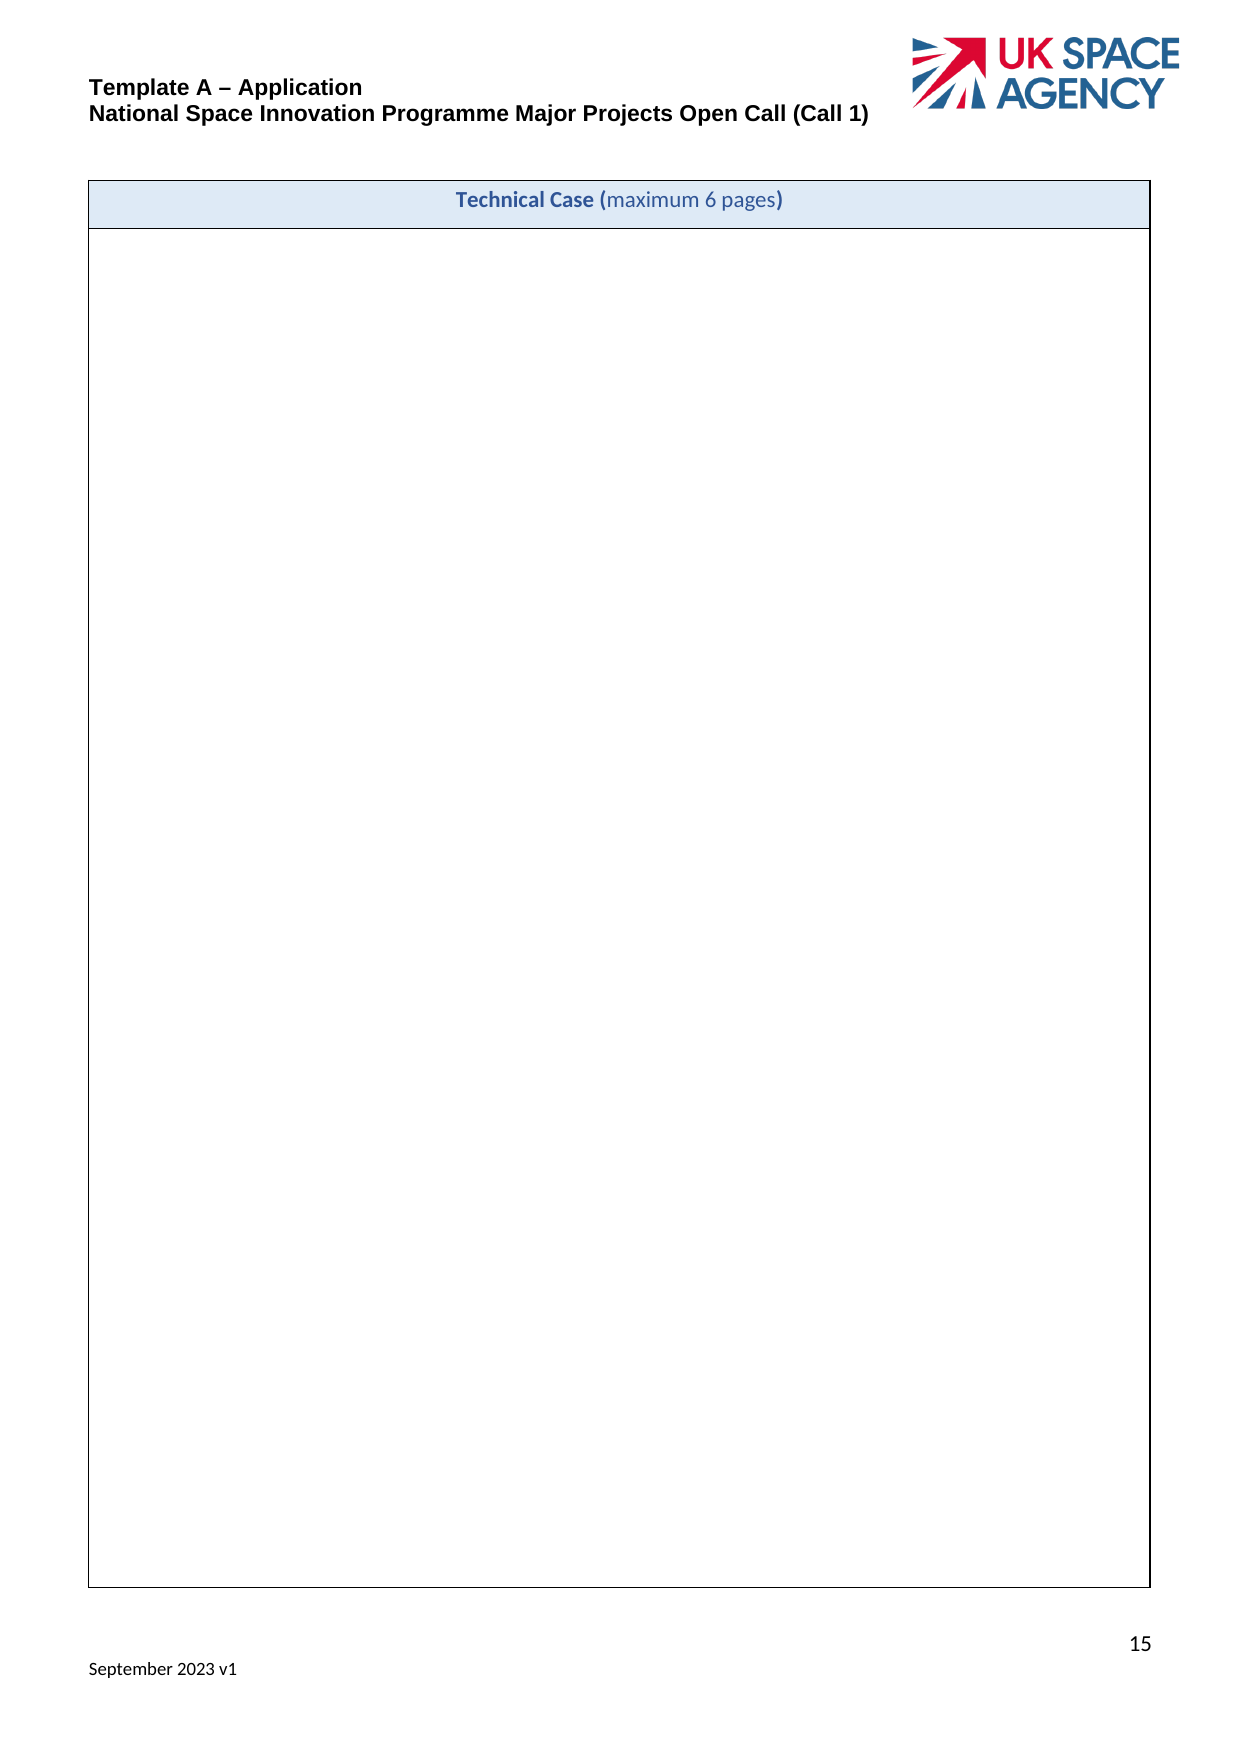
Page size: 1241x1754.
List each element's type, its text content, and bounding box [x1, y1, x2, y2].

table_cell [89, 229, 1149, 1587]
table_header Technical Case (maximum 6 pages) [89, 181, 1149, 228]
